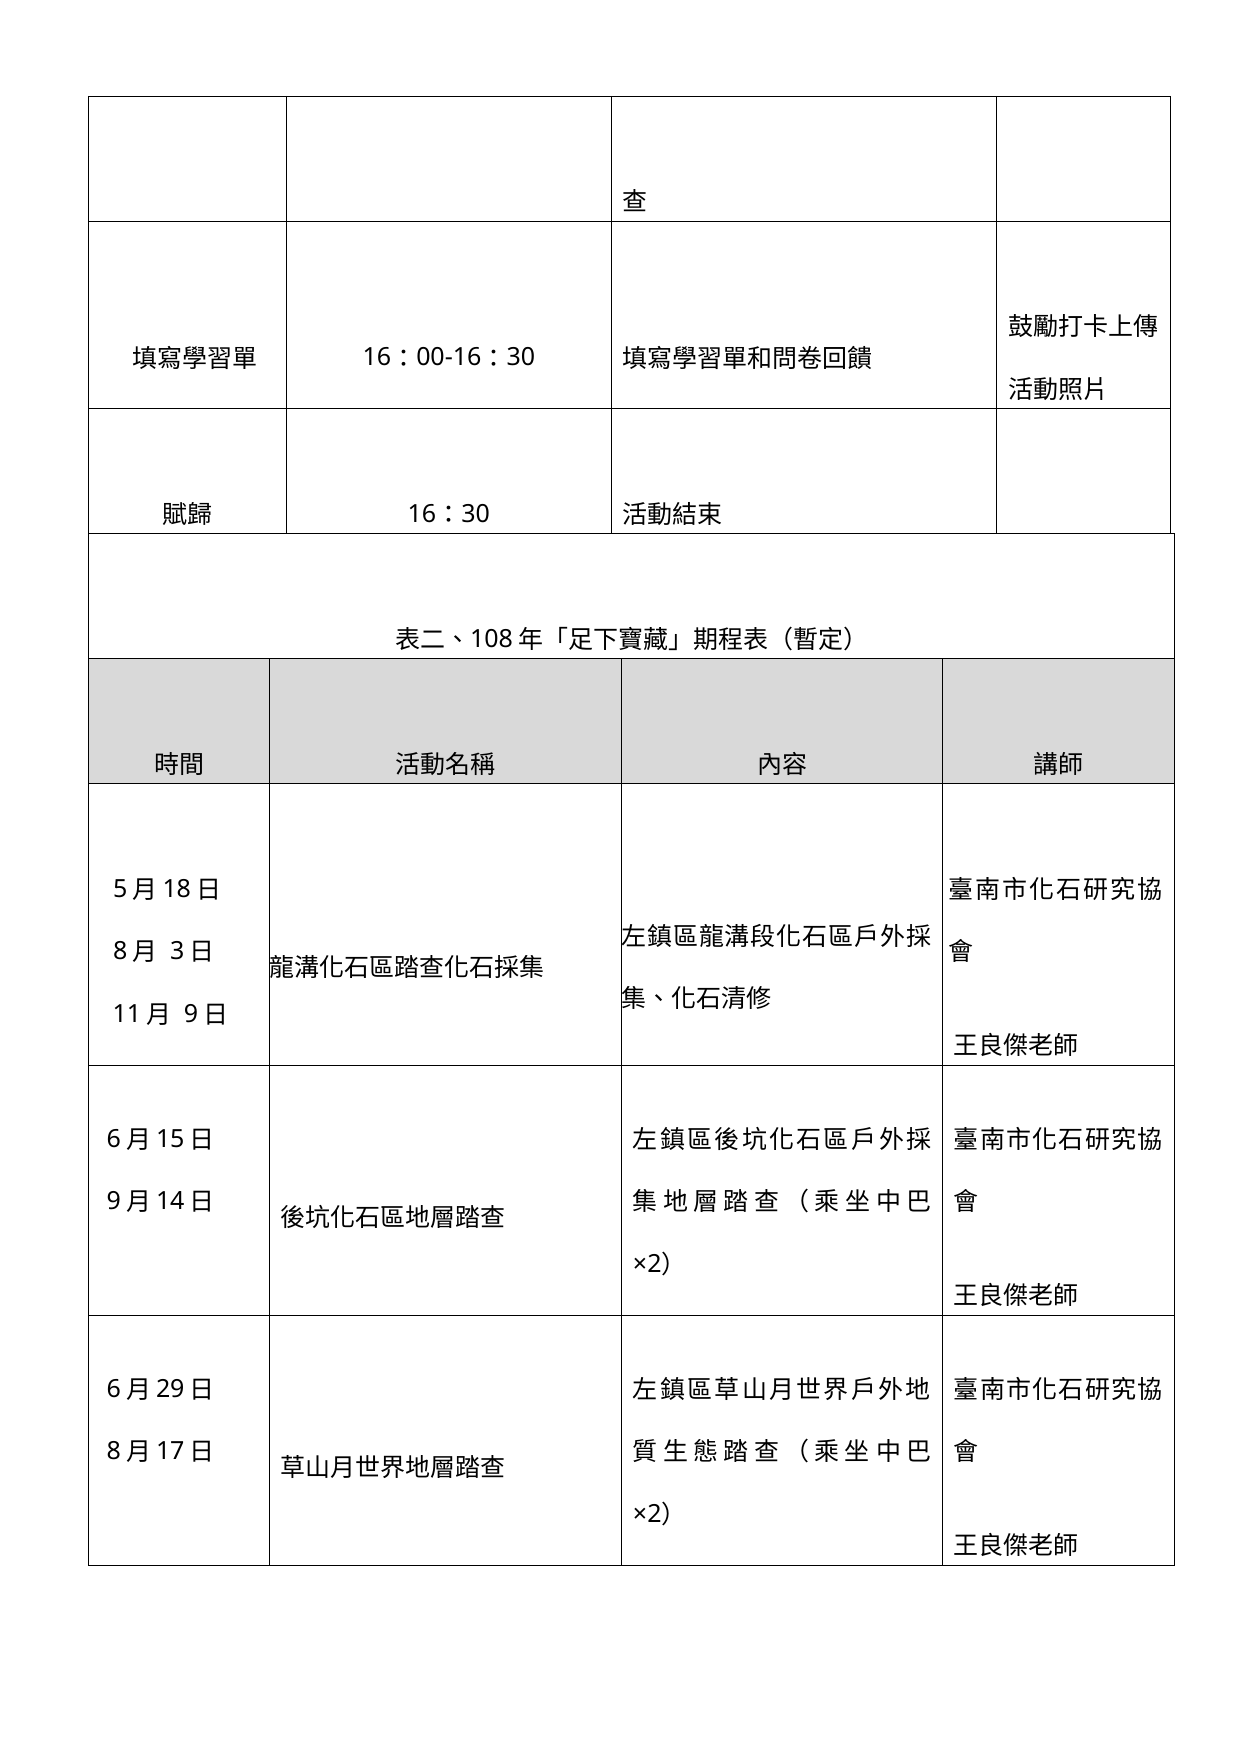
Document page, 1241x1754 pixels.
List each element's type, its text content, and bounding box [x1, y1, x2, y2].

table_cell 左鎮區龍溝段化石區戶外採集、化石清修 [622, 784, 942, 1064]
table_cell 左鎮區後坑化石區戶外採集地層踏查（乘坐中巴×2） [622, 1066, 942, 1314]
table_cell 左鎮區草山月世界戶外地質生態踏查（乘坐中巴×2） [622, 1316, 942, 1564]
table_cell [997, 97, 1170, 221]
table_cell [89, 97, 286, 221]
table_cell 16：30 [287, 409, 611, 533]
table_cell 臺南市化石研究協會 王良傑老師 [943, 1316, 1174, 1564]
table_cell 時間 [89, 659, 269, 783]
table_cell 講師 [943, 659, 1174, 783]
table_cell 16：00-16：30 [287, 222, 611, 408]
table_cell 活動結束 [612, 409, 996, 533]
table_cell 活動名稱 [270, 659, 621, 783]
table_cell 臺南市化石研究協會 王良傑老師 [943, 784, 1174, 1064]
table_cell 內容 [622, 659, 942, 783]
table_cell 臺南市化石研究協會 王良傑老師 [943, 1066, 1174, 1314]
table_cell 查 [612, 97, 996, 221]
table_cell 鼓勵打卡上傳活動照片 [997, 222, 1170, 408]
table_cell 後坑化石區地層踏查 [270, 1066, 621, 1314]
table_cell 賦歸 [89, 409, 286, 533]
table_cell 6月29日 8月17日 [89, 1316, 269, 1564]
table_cell [997, 409, 1170, 533]
table_cell 填寫學習單和問卷回饋 [612, 222, 996, 408]
table_cell 6月15日 9月14日 [89, 1066, 269, 1314]
table_cell 草山月世界地層踏查 [270, 1316, 621, 1564]
table_cell [287, 97, 611, 221]
table_cell 5月18日 8月 3日 11月 9日 [89, 784, 269, 1064]
table_cell 表二、108年「足下寶藏」期程表（暫定） [89, 534, 1174, 658]
table_cell 龍溝化石區踏查化石採集 [270, 784, 621, 1064]
table_cell 填寫學習單 [89, 222, 286, 408]
